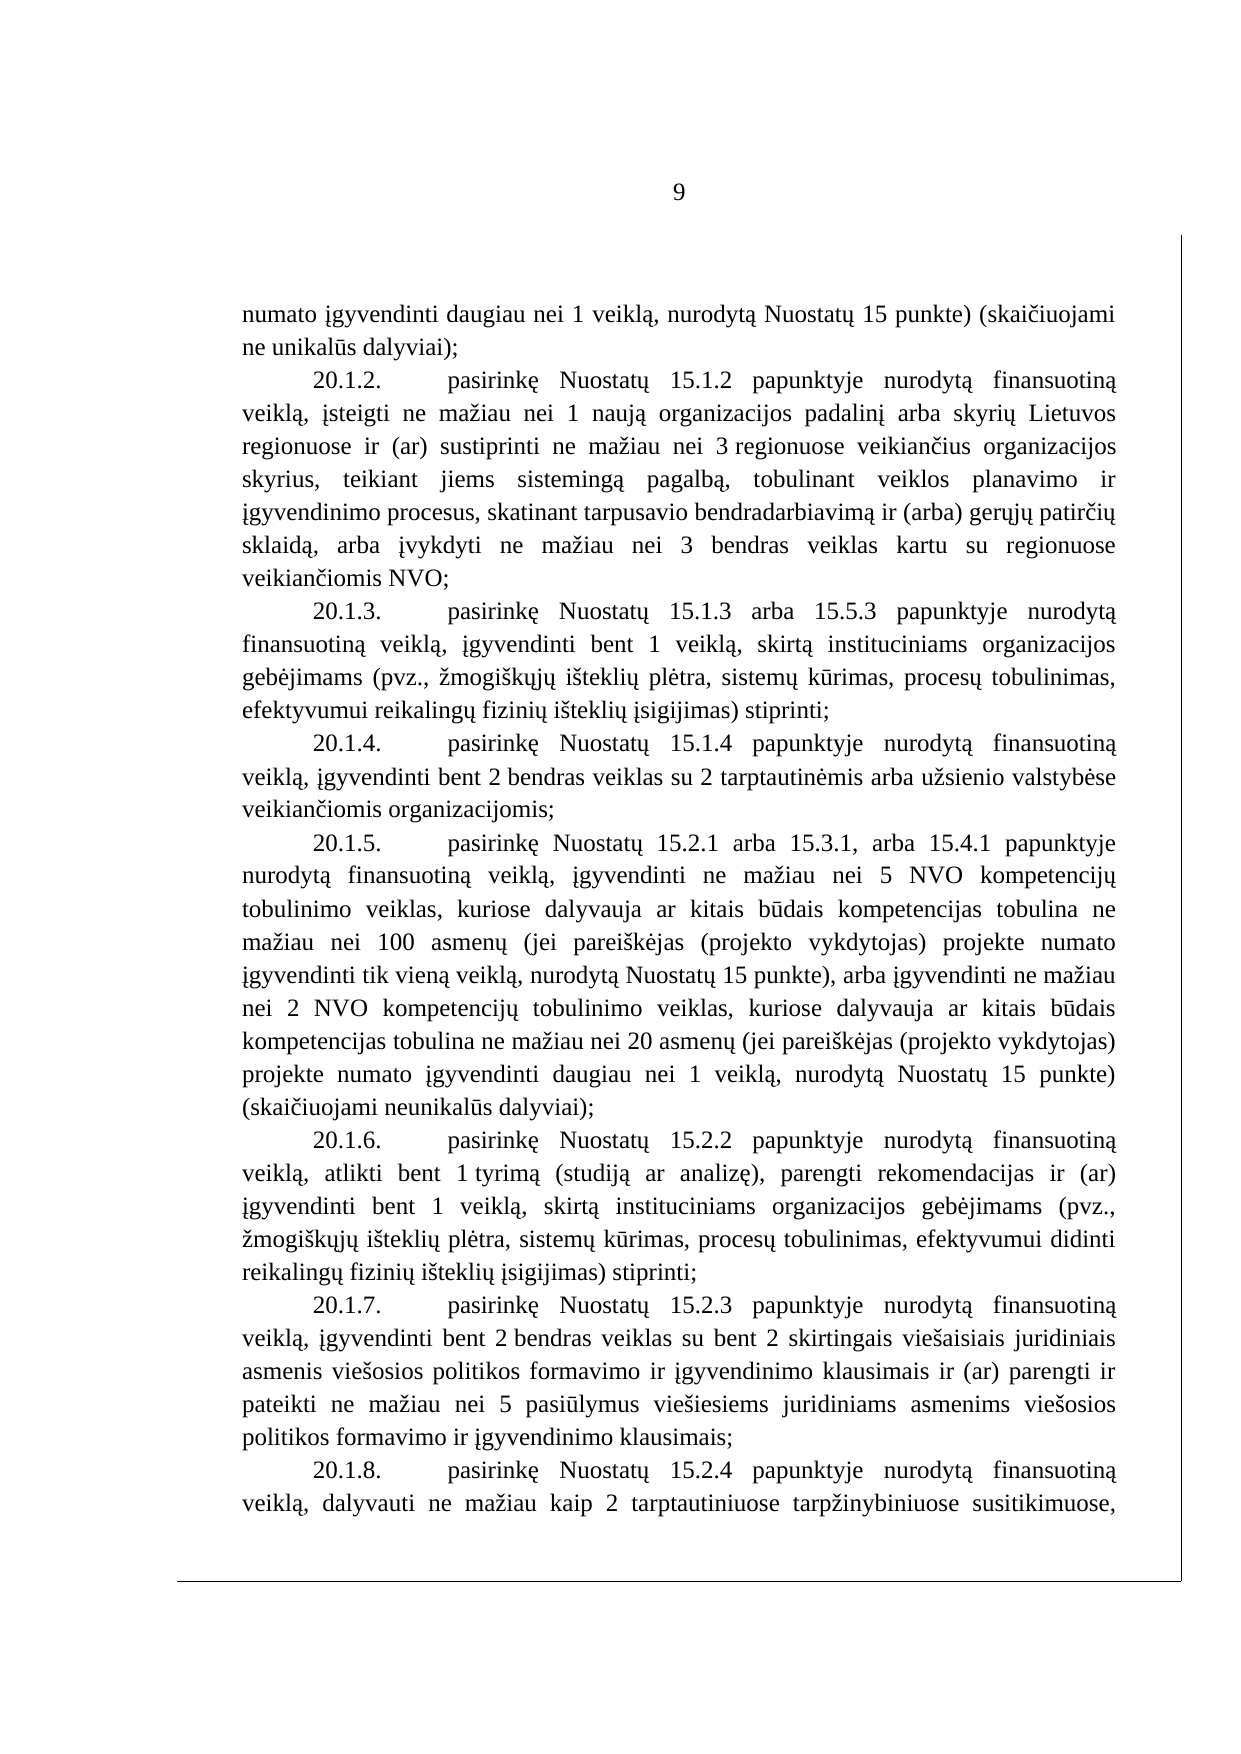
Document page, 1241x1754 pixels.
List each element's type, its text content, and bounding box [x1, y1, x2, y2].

text 20.1.8. pasirinkę Nuostatų 15.2.4 papunktyje nurodytą finansuotiną veiklą, dalyvauti ne mažiau kaip 2 tarptautiniuose tarpžinybiniuose susitikimuose, atstovaujant pareiškėjo tikslinės grupės interesams tarptautiniu mastu ir (ar) dalyvauti ne mažiau nei 4 tarpžinybiniuose susitikimuose, atstovaujant organizacijos tikslinės grupės interesams Lietuvos mastu, arba dalyvauti ne mažiau kaip 1 tarptautiniame tarpžinybiniame susitikime, atstovaujant organizacijos tikslinės grupės interesams tarptautiniu mastu ir dalyvauti ne mažiau nei 2 tarpžinybiniuose susitikimuose, atstovaujant organizacijos tikslinės grupės interesams Lietuvos mastu (jei tikslinės grupės interesams atstovaujama ir tarptautiniu, ir Lietuvos mastu); [177, 1390, 1181, 1581]
text 20.1.6. pasirinkę Nuostatų 15.2.2 papunktyje nurodytą finansuotiną veiklą, atlikti bent 1 tyrimą (studiją ar analizę), parengti rekomendacijas ir (ar) įgyvendinti bent 1 veiklą, skirtą instituciniams organizacijos gebėjimams (pvz., žmogiškųjų išteklių plėtra, sistemų kūrimas, procesų tobulinimas, efektyvumui didinti reikalingų fizinių išteklių įsigijimas) stiprinti; [177, 1060, 1181, 1225]
text 20.1.1. pasirinkę Nuostatų 15.1.1 arba 15.5.1 papunktyje nurodytą finansuotiną veiklą, įgyvendinti ne mažiau nei 5 NVO kompetencijų tobulinimo veiklas, kuriose dalyvauja ar kitais būdais kompetencijas tobulina ne mažiau nei 100 asmenų (jei pareiškėjas (projekto vykdytojas) projekte numato įgyvendinti tik vieną veiklą, nurodytą Nuostatų 15 punkte), arba įgyvendinti ne mažiau nei 2 NVO kompetencijų tobulinimo veiklas, kuriose dalyvauja ar kitais būdais kompetencijas tobulina ne mažiau nei 30 asmenų (jei pareiškėjas (projekto vykdytojas) projekte numato įgyvendinti daugiau nei 1 veiklą, nurodytą Nuostatų 15 punkte) (skaičiuojami ne unikalūs dalyviai); [177, 235, 1181, 301]
text 20.1.4. pasirinkę Nuostatų 15.1.4 papunktyje nurodytą finansuotiną veiklą, įgyvendinti bent 2 bendras veiklas su 2 tarptautinėmis arba užsienio valstybėse veikiančiomis organizacijomis; [177, 664, 1181, 763]
text 20.1.7. pasirinkę Nuostatų 15.2.3 papunktyje nurodytą finansuotiną veiklą, įgyvendinti bent 2 bendras veiklas su bent 2 skirtingais viešaisiais juridiniais asmenis viešosios politikos formavimo ir įgyvendinimo klausimais ir (ar) parengti ir pateikti ne mažiau nei 5 pasiūlymus viešiesiems juridiniams asmenims viešosios politikos formavimo ir įgyvendinimo klausimais; [177, 1225, 1181, 1390]
text 20.1.3. pasirinkę Nuostatų 15.1.3 arba 15.5.3 papunktyje nurodytą finansuotiną veiklą, įgyvendinti bent 1 veiklą, skirtą instituciniams organizacijos gebėjimams (pvz., žmogiškųjų išteklių plėtra, sistemų kūrimas, procesų tobulinimas, efektyvumui reikalingų fizinių išteklių įsigijimas) stiprinti; [177, 532, 1181, 664]
text 20.1.5. pasirinkę Nuostatų 15.2.1 arba 15.3.1, arba 15.4.1 papunktyje nurodytą finansuotiną veiklą, įgyvendinti ne mažiau nei 5 NVO kompetencijų tobulinimo veiklas, kuriose dalyvauja ar kitais būdais kompetencijas tobulina ne mažiau nei 100 asmenų (jei pareiškėjas (projekto vykdytojas) projekte numato įgyvendinti tik vieną veiklą, nurodytą Nuostatų 15 punkte), arba įgyvendinti ne mažiau nei 2 NVO kompetencijų tobulinimo veiklas, kuriose dalyvauja ar kitais būdais kompetencijas tobulina ne mažiau nei 20 asmenų (jei pareiškėjas (projekto vykdytojas) projekte numato įgyvendinti daugiau nei 1 veiklą, nurodytą Nuostatų 15 punkte) (skaičiuojami neunikalūs dalyviai); [177, 763, 1181, 1060]
text 20.1.2. pasirinkę Nuostatų 15.1.2 papunktyje nurodytą finansuotiną veiklą, įsteigti ne mažiau nei 1 naują organizacijos padalinį arba skyrių Lietuvos regionuose ir (ar) sustiprinti ne mažiau nei 3 regionuose veikiančius organizacijos skyrius, teikiant jiems sistemingą pagalbą, tobulinant veiklos planavimo ir įgyvendinimo procesus, skatinant tarpusavio bendradarbiavimą ir (arba) gerųjų patirčių sklaidą, arba įvykdyti ne mažiau nei 3 bendras veiklas kartu su regionuose veikiančiomis NVO; [177, 301, 1181, 532]
